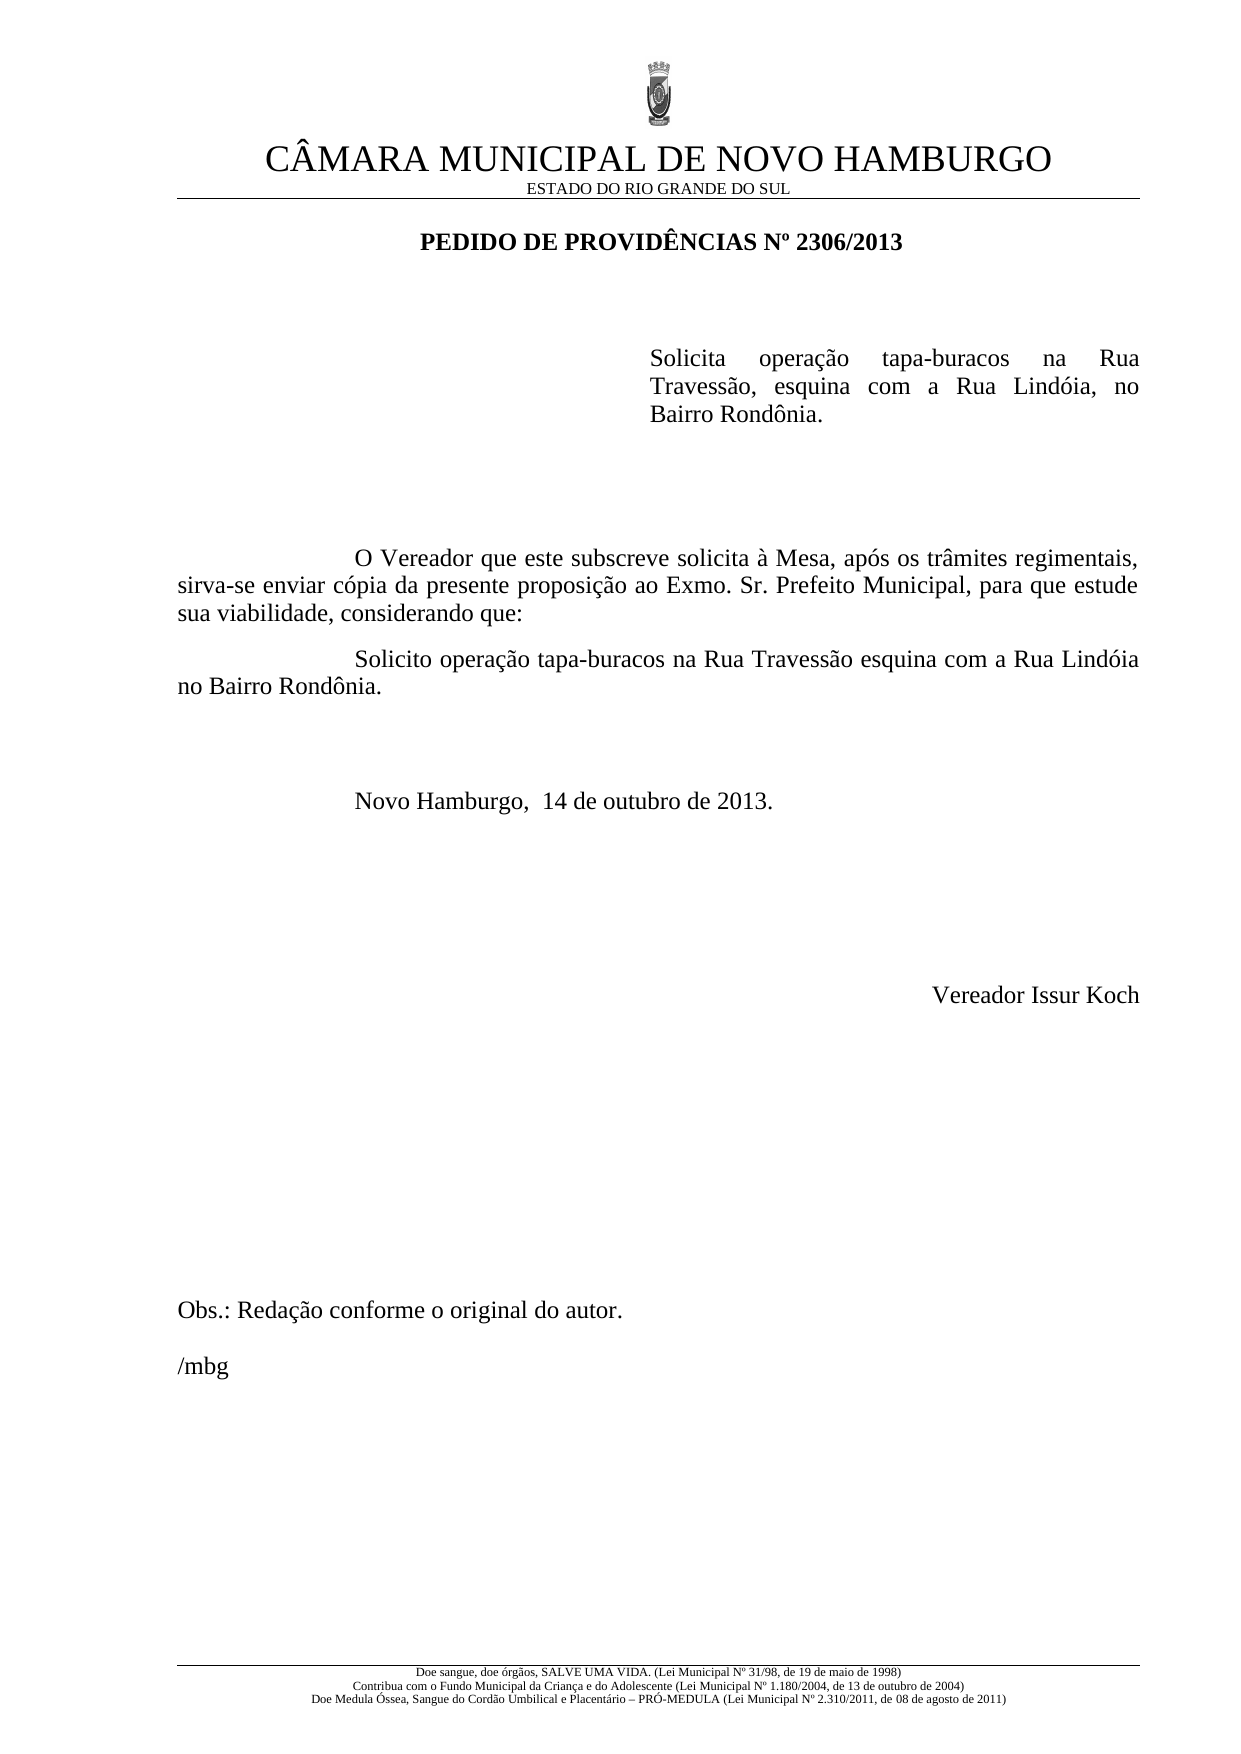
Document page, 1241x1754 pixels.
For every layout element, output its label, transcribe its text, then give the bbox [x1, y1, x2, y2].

text PEDIDO DE PROVIDÊNCIAS Nº 2306/2013 [177, 228, 1140, 256]
text Vereador Issur Koch [177, 981, 1140, 1008]
text Solicito operação tapa-buracos na Rua Travessão esquina com a Rua Lindóia no Bairro Rondônia. [177, 645, 1140, 700]
text Obs.: Redação conforme o original do autor. [177, 1296, 1140, 1324]
text Solicita operação tapa-buracos na Rua Travessão, esquina com a Rua Lindóia, no Bairro Rondônia. [649, 344, 1140, 428]
text /mbg [177, 1352, 1140, 1379]
text O Vereador que este subscreve solicita à Mesa, após os trâmites regimentais, sirva-se enviar cópia da presente proposição ao Exmo. Sr. Prefeito Municipal, para que estude sua viabilidade, considerando que: [177, 544, 1140, 627]
text Novo Hamburgo, 14 de outubro de 2013. [177, 787, 1140, 814]
